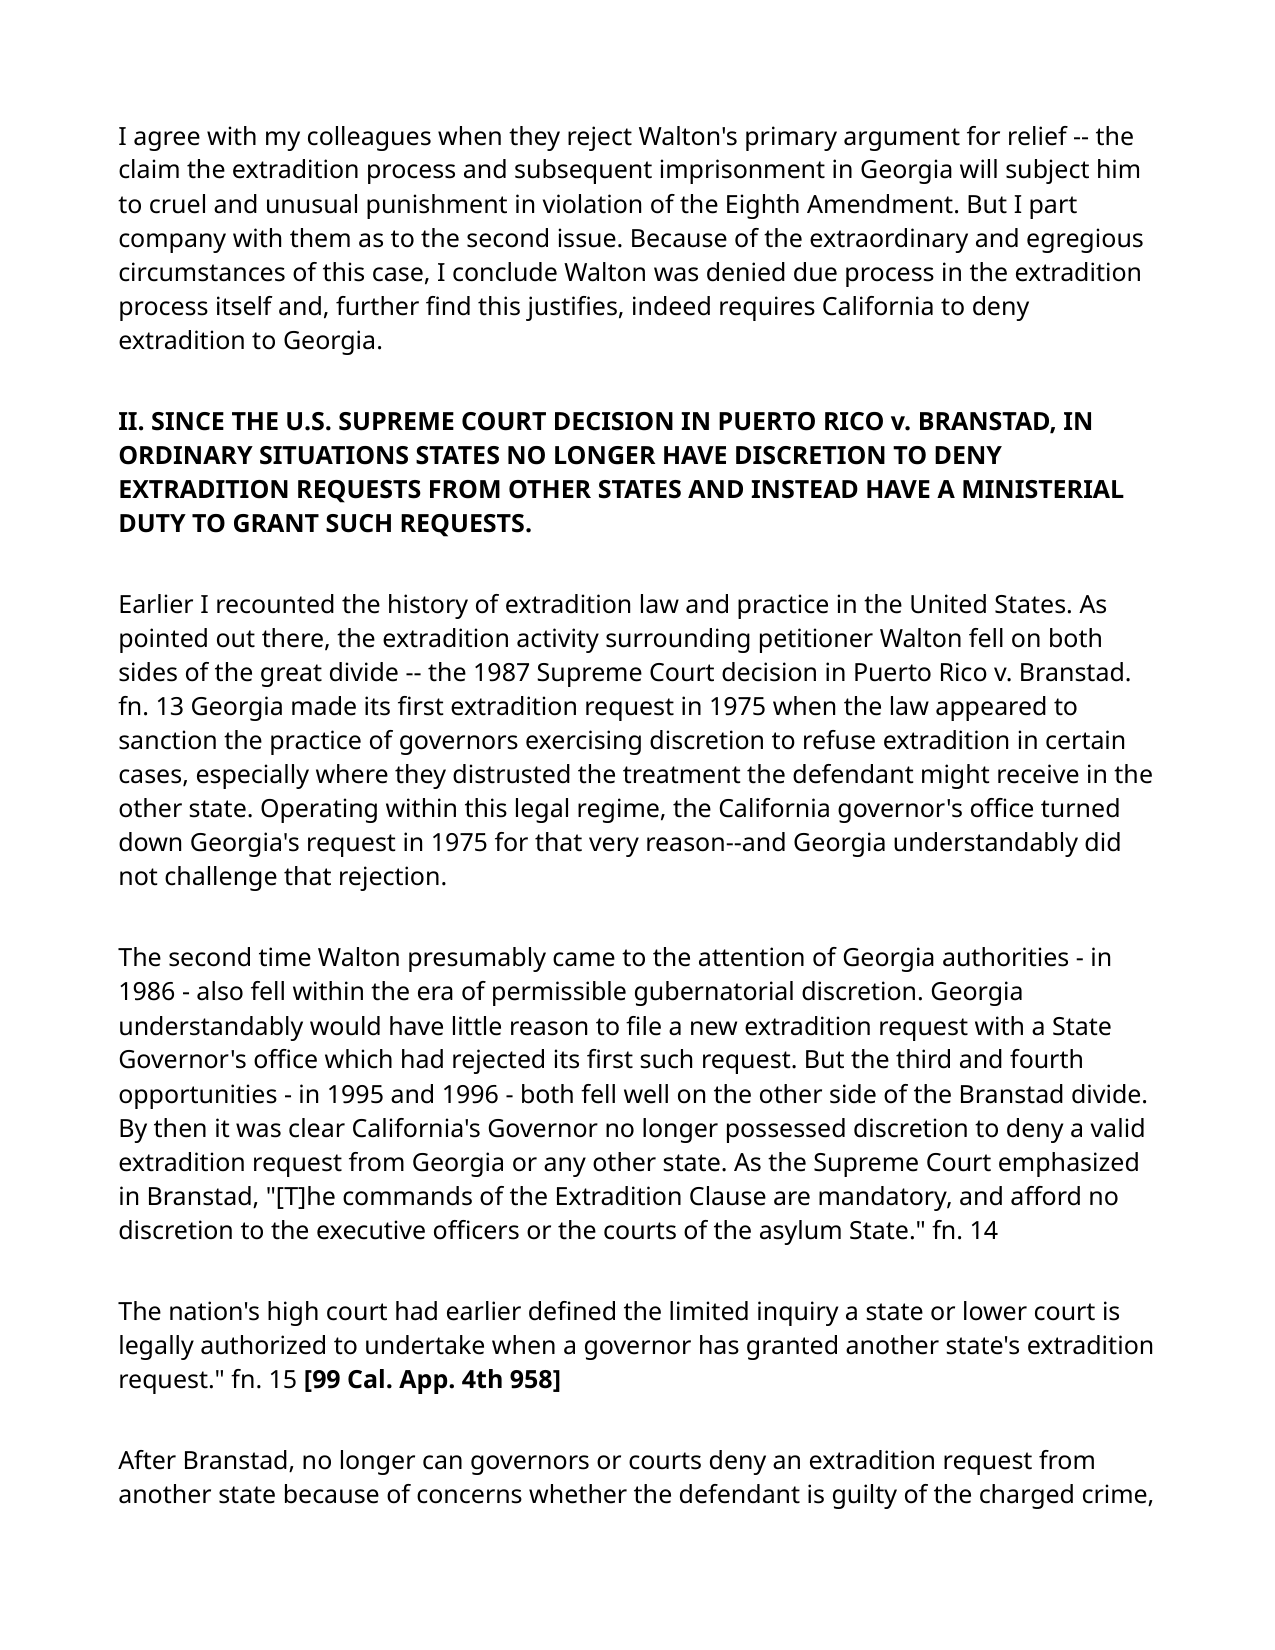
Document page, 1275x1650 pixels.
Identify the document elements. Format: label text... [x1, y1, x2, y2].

text The second time Walton presumably came to the attention of Georgia authorities - in 1986 - also fell within the era of permissible gubernatorial discretion. Georgia understandably would have little reason to file a new extradition request with a State Governor's office which had rejected its first such request. But the third and fourth opportunities - in 1995 and 1996 - both fell well on the other side of the Branstad divide. By then it was clear California's Governor no longer possessed discretion to deny a valid extradition request from Georgia or any other state. As the Supreme Court emphasized in Branstad, "[T]he commands of the Extradition Clause are mandatory, and afford no discretion to the executive officers or the courts of the asylum State." fn. 14 [118, 940, 1157, 1247]
text I agree with my colleagues when they reject Walton's primary argument for relief -- the claim the extradition process and subsequent imprisonment in Georgia will subject him to cruel and unusual punishment in violation of the Eighth Amendment. But I part company with them as to the second issue. Because of the extraordinary and egregious circumstances of this case, I conclude Walton was denied due process in the extradition process itself and, further find this justifies, indeed requires California to deny extradition to Georgia. [118, 118, 1157, 357]
text Earlier I recounted the history of extradition law and practice in the United States. As pointed out there, the extradition activity surrounding petitioner Walton fell on both sides of the great divide -- the 1987 Supreme Court decision in Puerto Rico v. Branstad. fn. 13 Georgia made its first extradition request in 1975 when the law appeared to sanction the practice of governors exercising discretion to refuse extradition in certain cases, especially where they distrusted the treatment the defendant might receive in the other state. Operating within this legal regime, the California governor's office turned down Georgia's request in 1975 for that very reason--and Georgia understandably did not challenge that rejection. [118, 587, 1157, 893]
text The nation's high court had earlier defined the limited inquiry a state or lower court is legally authorized to undertake when a governor has granted another state's extradition request." fn. 15 [99 Cal. App. 4th 958] [118, 1293, 1157, 1396]
text After Branstad, no longer can governors or courts deny an extradition request from another state because of concerns whether the defendant is guilty of the charged crime, [118, 1442, 1157, 1511]
text II. SINCE THE U.S. SUPREME COURT DECISION IN PUERTO RICO v. BRANSTAD, IN ORDINARY SITUATIONS STATES NO LONGER HAVE DISCRETION TO DENY EXTRADITION REQUESTS FROM OTHER STATES AND INSTEAD HAVE A MINISTERIAL DUTY TO GRANT SUCH REQUESTS. [118, 403, 1157, 540]
